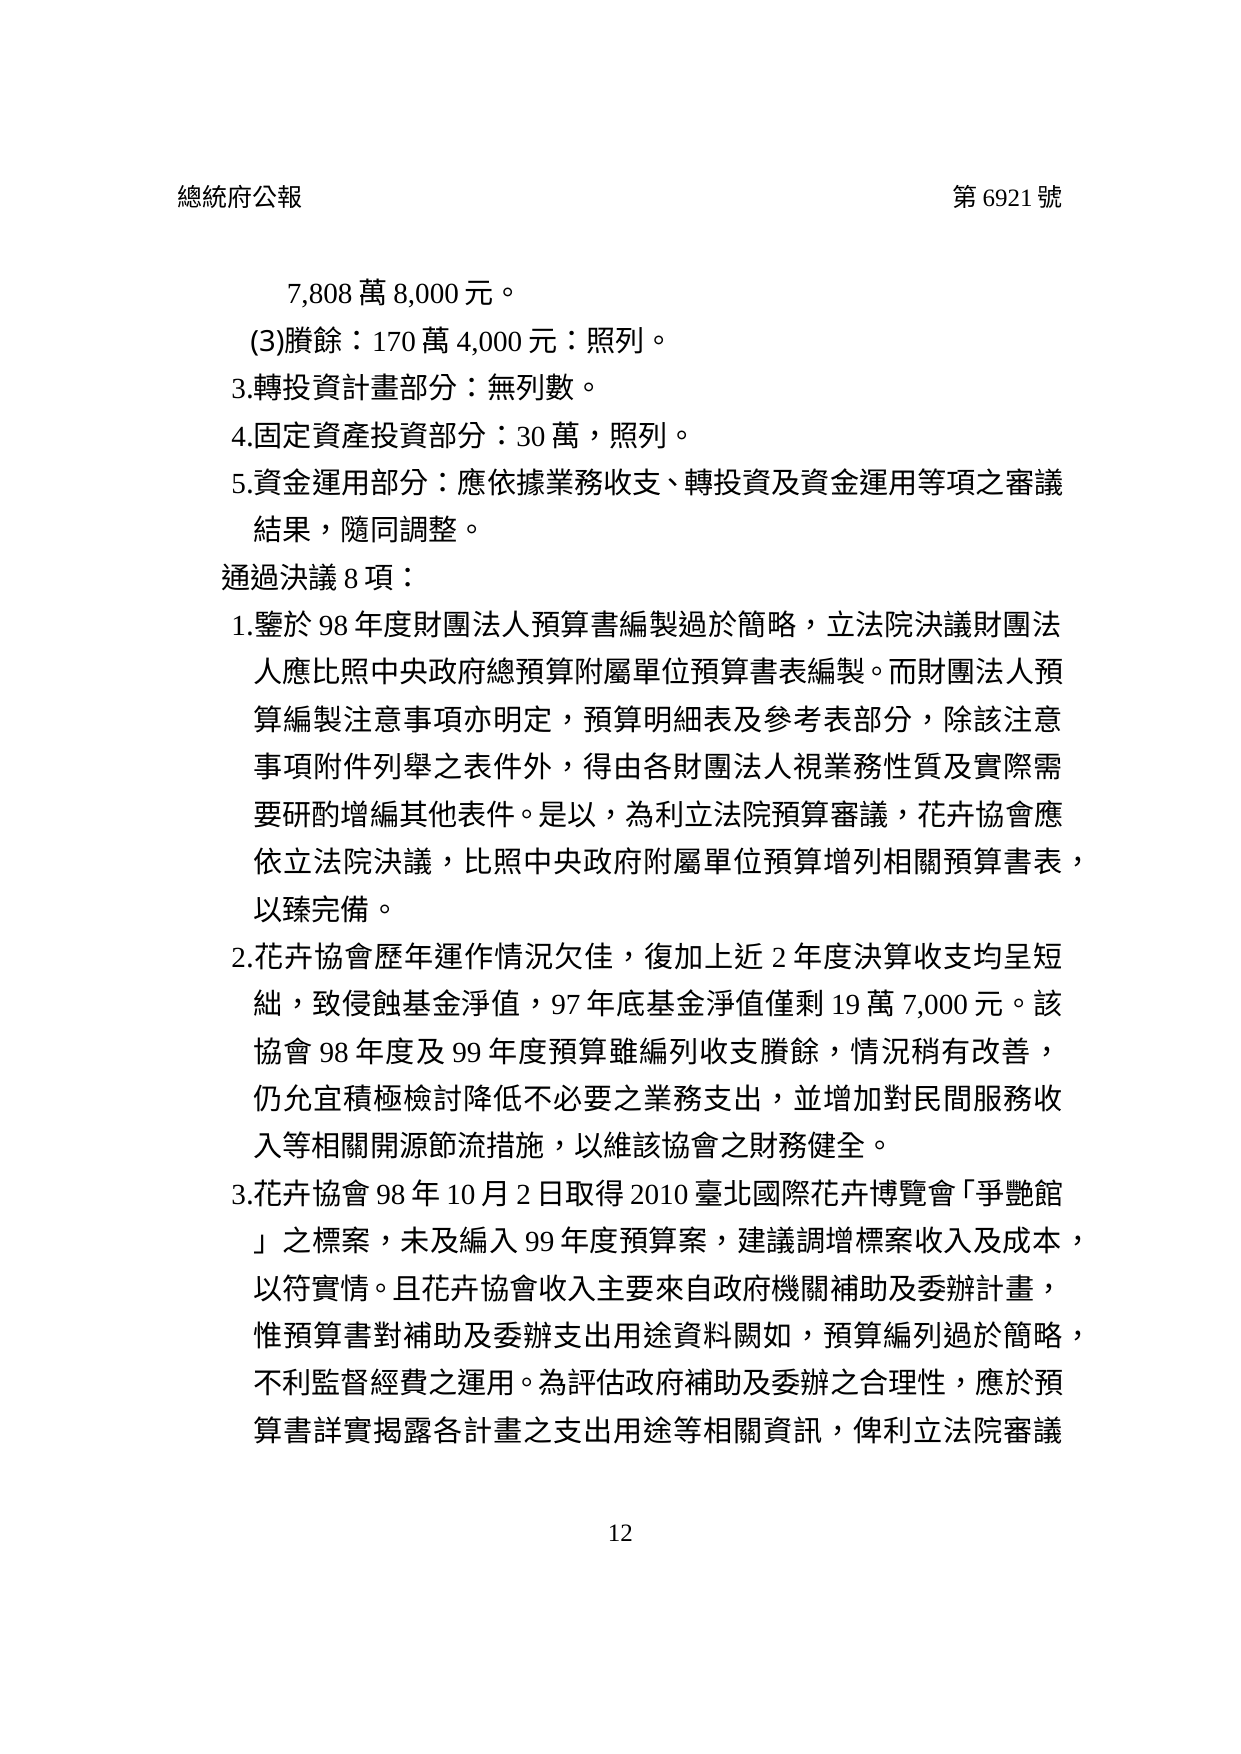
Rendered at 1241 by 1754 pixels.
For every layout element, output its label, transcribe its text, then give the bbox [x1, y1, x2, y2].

text 3.轉投資計畫部分：無列數。 [231, 361, 1063, 408]
text 7,808萬8,000元。 [250, 266, 1063, 313]
text 3.花卉協會98年10月2日取得2010臺北國際花卉博覽會「爭艷館」之標案，未及編入99年度預算案，建議調增標案收入及成本，以符實情。且花卉協會收入主要來自政府機關補助及委辦計畫，惟預算書對補助及委辦支出用途資料闕如，預算編列過於簡略，不利監督經費之運用。為評估政府補助及委辦之合理性，應於預算書詳實揭露各計畫之支出用途等相關資訊，俾利立法院審議及監督。 [231, 1166, 1063, 1451]
text 1.鑒於98年度財團法人預算書編製過於簡略，立法院決議財團法人應比照中央政府總預算附屬單位預算書表編製。而財團法人預算編製注意事項亦明定，預算明細表及參考表部分，除該注意事項附件列舉之表件外，得由各財團法人視業務性質及實際需要研酌增編其他表件。是以，為利立法院預算審議，花卉協會應依立法院決議，比照中央政府附屬單位預算增列相關預算書表，以臻完備。 [231, 598, 1063, 929]
text 通過決議8項： [221, 550, 1063, 598]
text (3)賸餘：170萬4,000元：照列。 [250, 313, 1063, 361]
text 5.資金運用部分：應依據業務收支、轉投資及資金運用等項之審議結果，隨同調整。 [231, 455, 1063, 550]
text 4.固定資產投資部分：30萬，照列。 [231, 408, 1063, 455]
text 2.花卉協會歷年運作情況欠佳，復加上近2年度決算收支均呈短絀，致侵蝕基金淨值，97年底基金淨值僅剩19萬7,000元。該協會98年度及99年度預算雖編列收支賸餘，情況稍有改善，仍允宜積極檢討降低不必要之業務支出，並增加對民間服務收入等相關開源節流措施，以維該協會之財務健全。 [231, 929, 1063, 1166]
